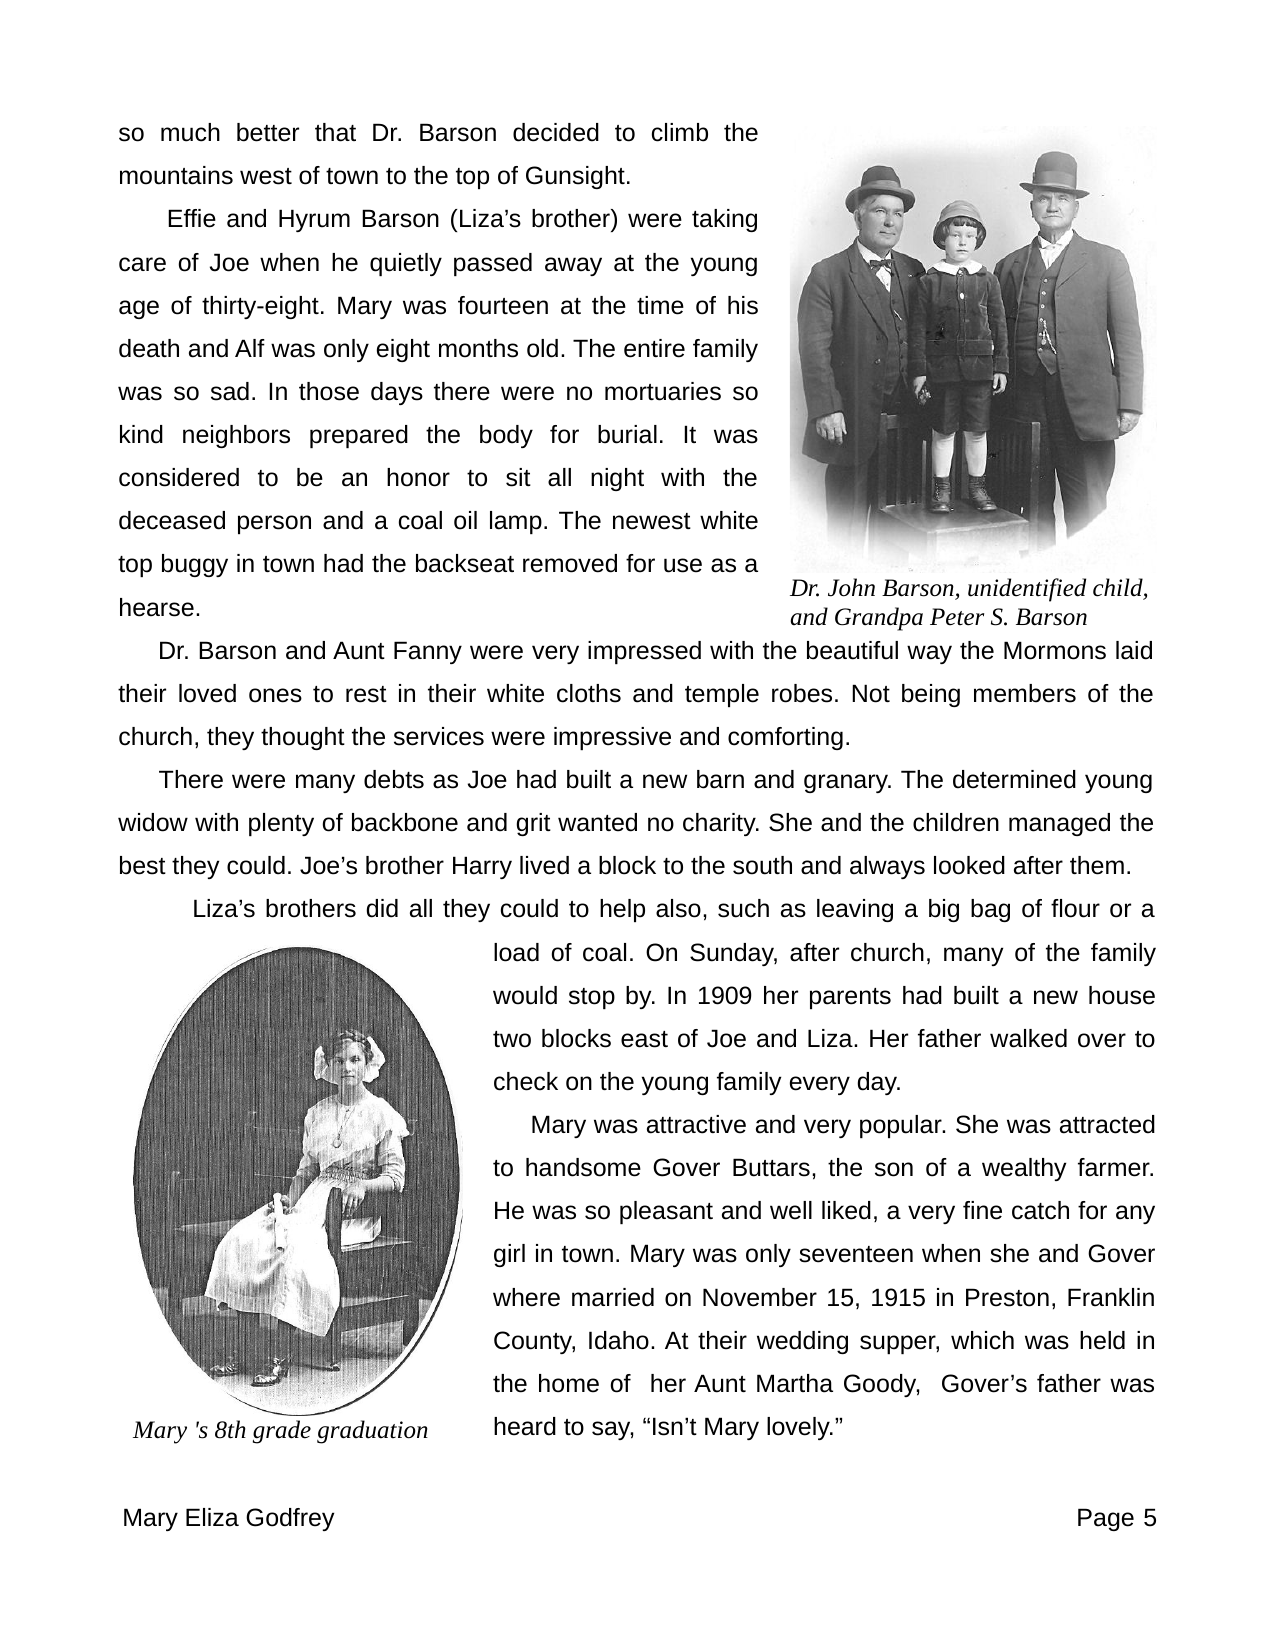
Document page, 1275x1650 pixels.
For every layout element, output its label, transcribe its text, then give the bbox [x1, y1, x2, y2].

text Dr. John Barson, unidentified child, and Grandpa Peter S. Barson [790, 573, 1157, 630]
picture [133, 945, 463, 1416]
text Effie and Hyrum Barson (Liza’s brother) were taking care of Joe when he quietly passed away at the young age of thirty-eight. Mary was fourteen at the time of his death and Alf was only eight months old. The entire family was so sad. In those days there were no mortuaries so kind neighbors prepared the body for burial. It was considered to be an honor to sit all night with the deceased person and a coal oil lamp. The newest white top buggy in town had the backseat removed for use as a hearse. [118, 204, 790, 621]
text Liza’s brothers did all they could to help also, such as leaving a big bag of flour or a load of coal. On Sunday, after church, many of the family would stop by. In 1909 her parents had built a new house two blocks east of Joe and Liza. Her father walked over to check on the young family every day. [118, 894, 1157, 1096]
text Mary 's 8th grade graduation [133, 1416, 463, 1444]
text so much better that Dr. Barson decided to climb the mountains west of town to the top of Gunsight. [118, 118, 1157, 190]
text Mary was attractive and very popular. She was attracted to handsome Gover Buttars, the son of a wealthy farmer. He was so pleasant and well liked, a very fine catch for any girl in town. Mary was only seventeen when she and Gover where married on November 15, 1915 in Preston, Franklin County, Idaho. At their wedding supper, which was held in the home of her Aunt Martha Goody, Gover’s father was heard to say, “Isn’t Mary lovely.” [463, 1110, 1157, 1441]
text There were many debts as Joe had built a new barn and granary. The determined young widow with plenty of backbone and grit wanted no charity. She and the children managed the best they could. Joe’s brother Harry lived a block to the south and always looked after them. [118, 765, 1157, 880]
picture [789, 126, 1157, 573]
text Dr. Barson and Aunt Fanny were very impressed with the beautiful way the Mormons laid their loved ones to rest in their white cloths and temple robes. Not being members of the church, they thought the services were impressive and comforting. [118, 636, 1157, 751]
